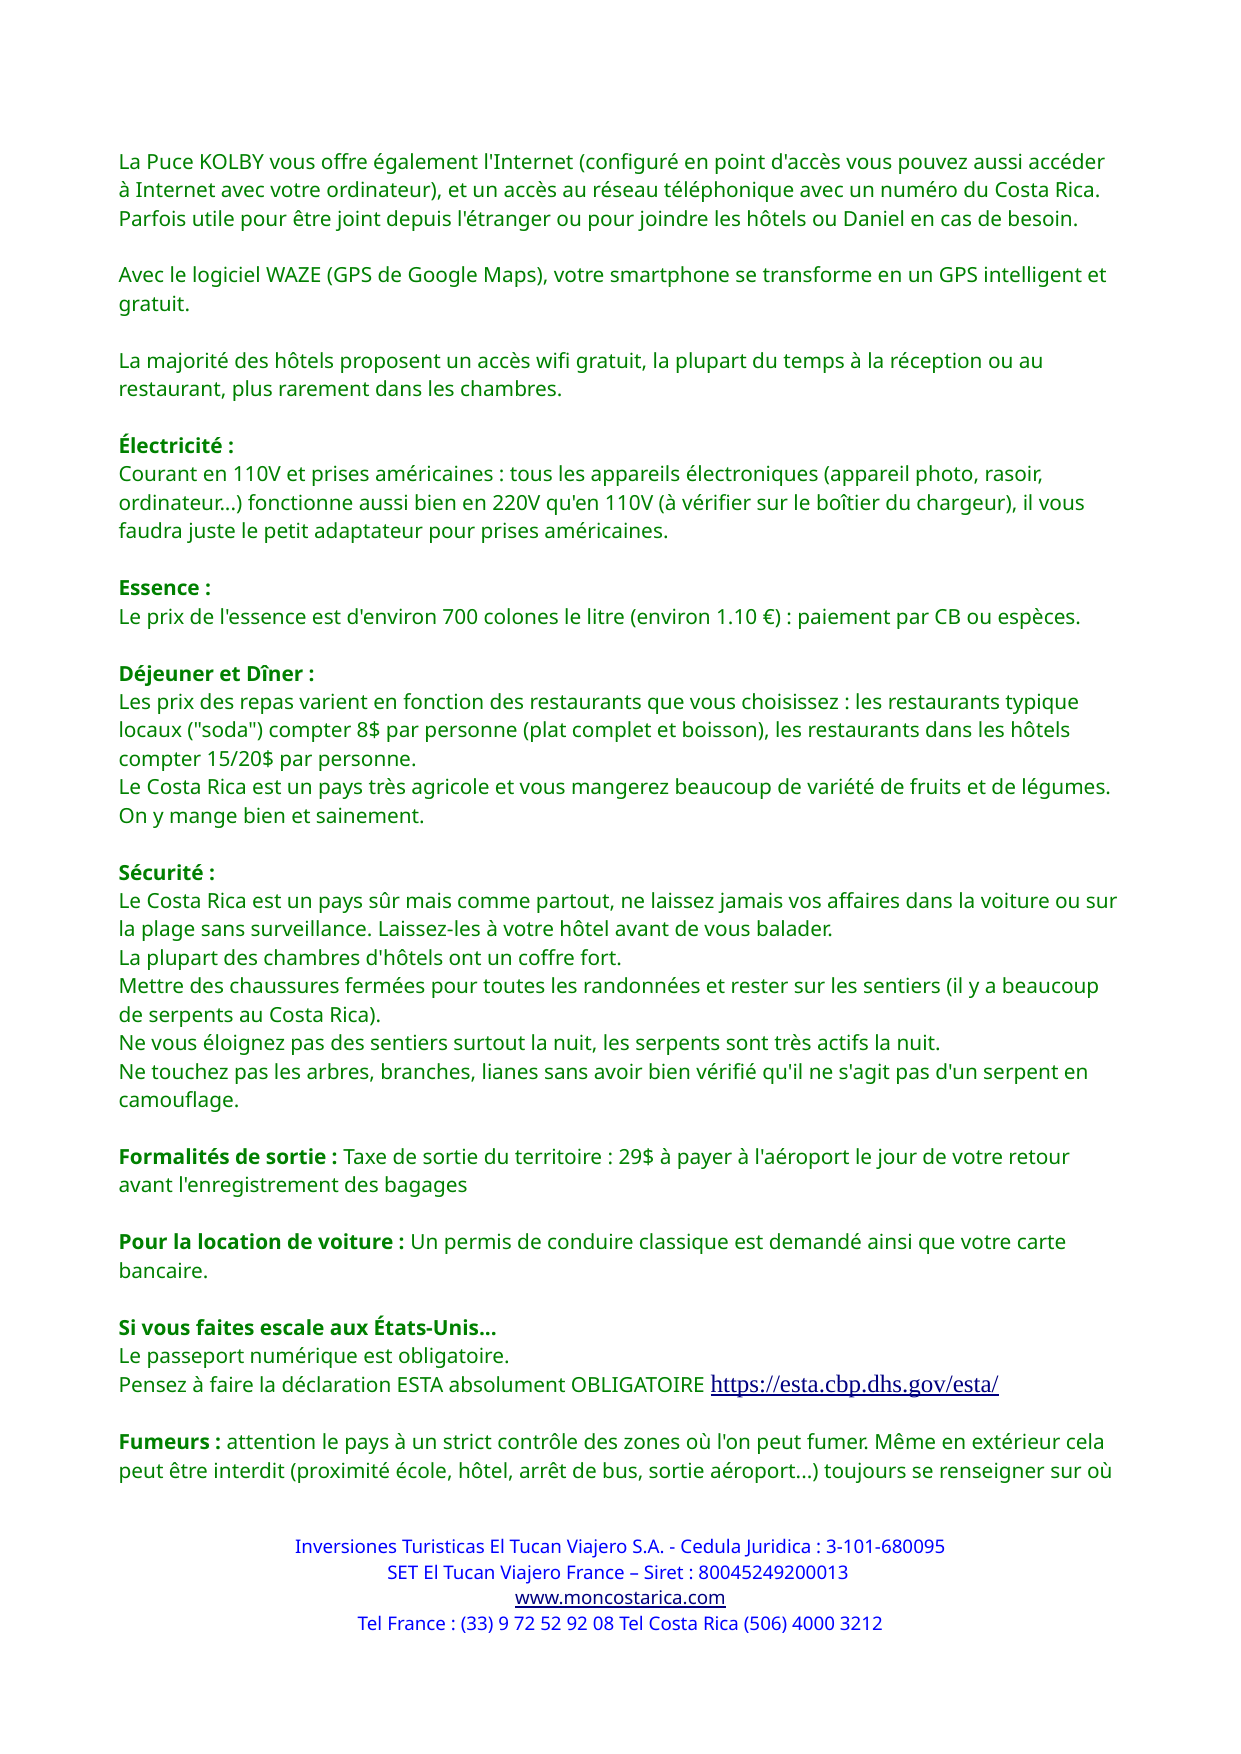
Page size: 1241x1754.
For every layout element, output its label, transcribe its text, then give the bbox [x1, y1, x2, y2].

text Formalités de sortie : Taxe de sortie du territoire : 29$ à payer à l'aéroport le jour de votre retour avant l'enregistrement des bagages [118, 1114, 1122, 1199]
text Électricité : Courant en 110V et prises américaines : tous les appareils électroniques (appareil photo, rasoir, ordinateur...) fonctionne aussi bien en 220V qu'en 110V (à vérifier sur le boîtier du chargeur), il vous faudra juste le petit adaptateur pour prises américaines. [118, 431, 1122, 545]
text Déjeuner et Dîner : Les prix des repas varient en fonction des restaurants que vous choisissez : les restaurants typique locaux ("soda") compter 8$ par personne (plat complet et boisson), les restaurants dans les hôtels compter 15/20$ par personne. Le Costa Rica est un pays très agricole et vous mangerez beaucoup de variété de fruits et de légumes. On y mange bien et sainement. [118, 659, 1122, 829]
text Si vous faites escale aux États-Unis... [118, 1284, 1122, 1341]
text Pour la location de voiture : Un permis de conduire classique est demandé ainsi que votre carte bancaire. [118, 1227, 1122, 1284]
text La Puce KOLBY vous offre également l'Internet (configuré en point d'accès vous pouvez aussi accéder à Internet avec votre ordinateur), et un accès au réseau téléphonique avec un numéro du Costa Rica. Parfois utile pour être joint depuis l'étranger ou pour joindre les hôtels ou Daniel en cas de besoin. Avec le logiciel WAZE (GPS de Google Maps), votre smartphone se transforme en un GPS intelligent et gratuit. La majorité des hôtels proposent un accès wifi gratuit, la plupart du temps à la réception ou au restaurant, plus rarement dans les chambres. [118, 147, 1122, 403]
text Ne touchez pas les arbres, branches, lianes sans avoir bien vérifié qu'il ne s'agit pas d'un serpent en camouflage. [118, 1057, 1122, 1114]
text Le passeport numérique est obligatoire. Pensez à faire la déclaration ESTA absolument OBLIGATOIRE https://esta.cbp.dhs.gov/esta/ [118, 1341, 1122, 1399]
text Essence : Le prix de l'essence est d'environ 700 colones le litre (environ 1.10 €) : paiement par CB ou espèces. [118, 545, 1122, 659]
text Mettre des chaussures fermées pour toutes les randonnées et rester sur les sentiers (il y a beaucoup de serpents au Costa Rica). [118, 971, 1122, 1028]
text Ne vous éloignez pas des sentiers surtout la nuit, les serpents sont très actifs la nuit. [118, 1028, 1122, 1057]
text Le Costa Rica est un pays sûr mais comme partout, ne laissez jamais vos affaires dans la voiture ou sur la plage sans surveillance. Laissez-les à votre hôtel avant de vous balader. [118, 886, 1122, 943]
text La plupart des chambres d'hôtels ont un coffre fort. [118, 943, 1122, 971]
text Fumeurs : attention le pays à un strict contrôle des zones où l'on peut fumer. Même en extérieur cela peut être interdit (proximité école, hôtel, arrêt de bus, sortie aéroport...) toujours se renseigner sur où [118, 1427, 1122, 1484]
text Sécurité : [118, 858, 1122, 886]
